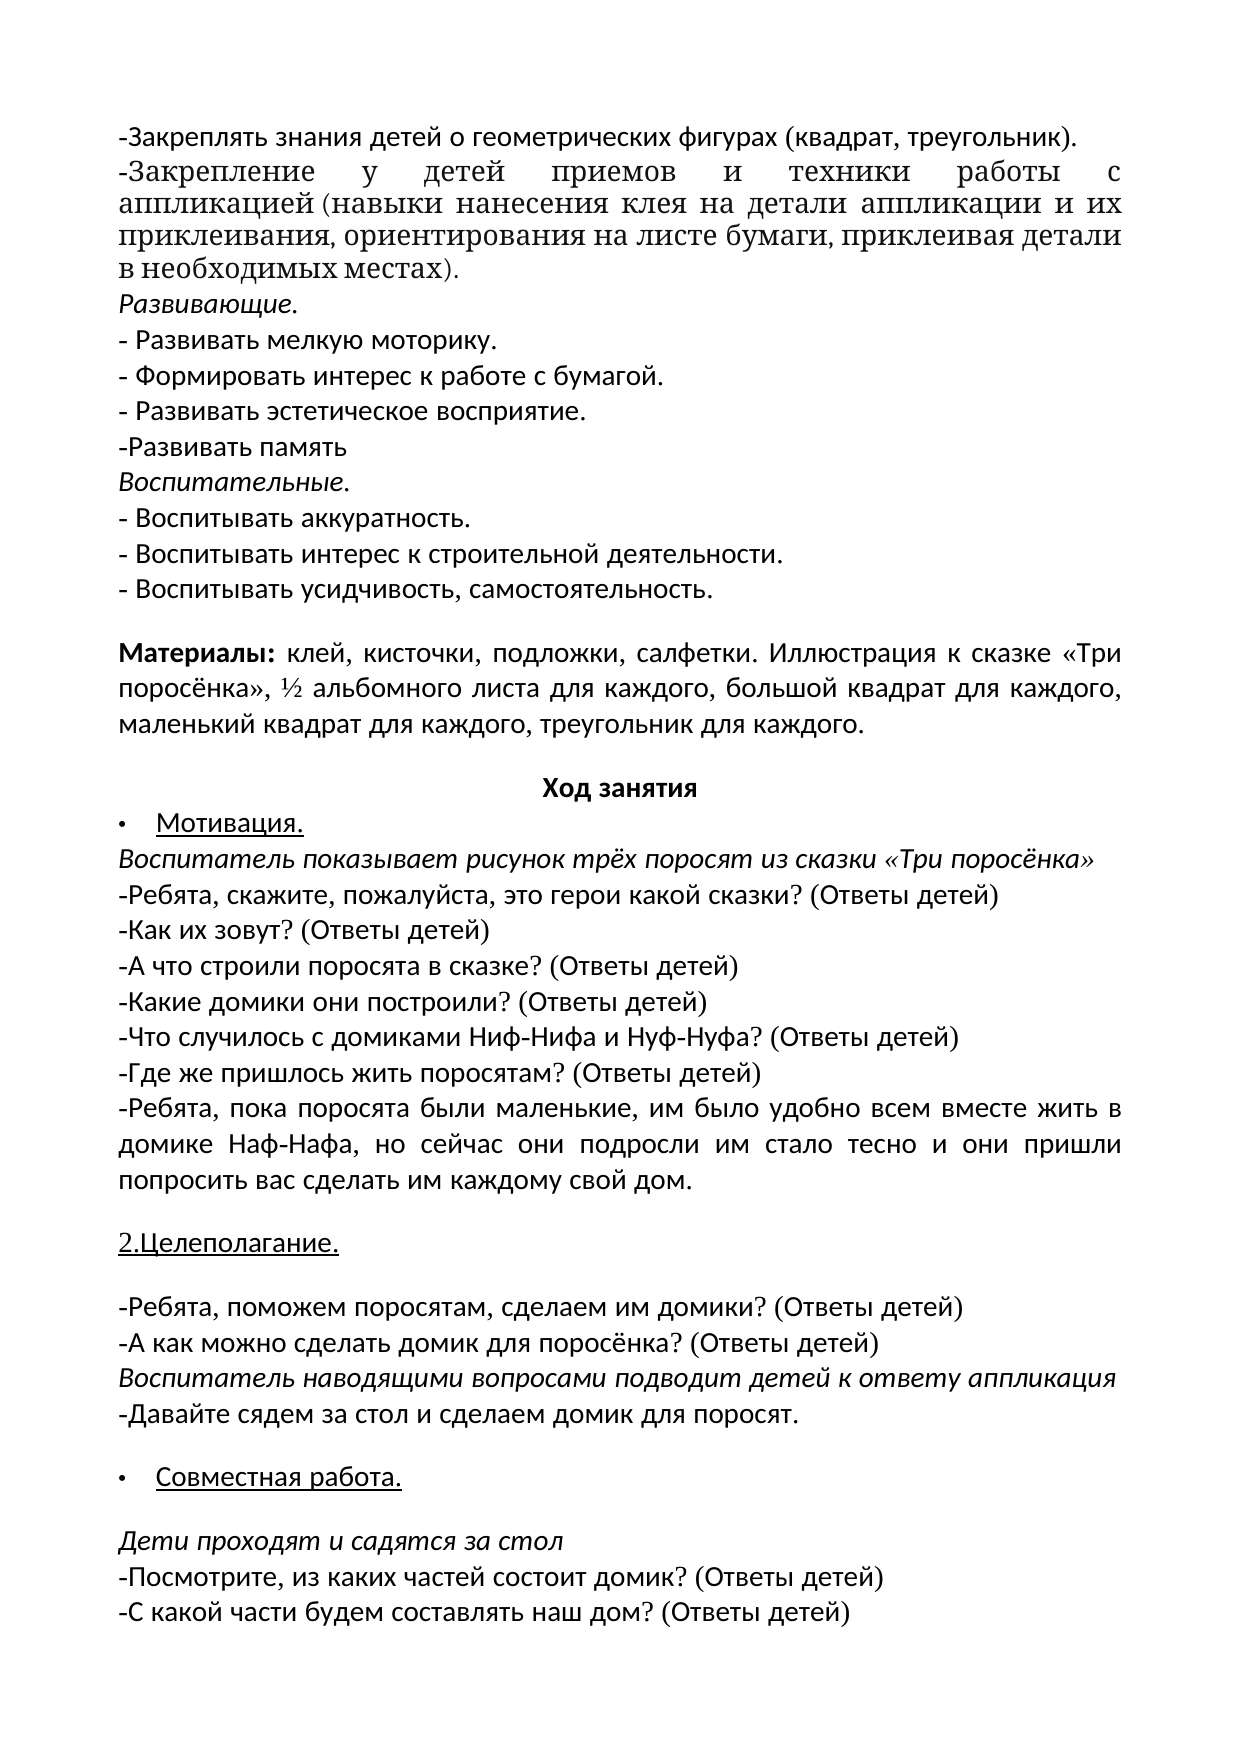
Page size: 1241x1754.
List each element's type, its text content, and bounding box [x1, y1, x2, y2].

text -Развивать память [118, 428, 1122, 463]
text -Закрепление у детей приемов и техники работы с аппликацией (навыки нанесения клея на детали аппликации и их приклеивания, ориентирования на листе бумаги, приклеивая детали в необходимых местах). [118, 154, 1122, 285]
text -Давайте сядем за стол и сделаем домик для поросят. [118, 1395, 1122, 1431]
text - Воспитывать аккуратность. [118, 499, 1122, 535]
text -Где же пришлось жить поросятам? (Ответы детей) [118, 1054, 1122, 1089]
text - Развивать эстетическое восприятие. [118, 392, 1122, 428]
text 2.Целеполагание. [118, 1224, 1122, 1260]
text -А как можно сделать домик для поросёнка? (Ответы детей) [118, 1324, 1122, 1359]
text -Ребята, поможем поросятам, сделаем им домики? (Ответы детей) [118, 1288, 1122, 1324]
text - Воспитывать интерес к строительной деятельности. [118, 535, 1122, 570]
text Воспитательные. [118, 463, 1122, 499]
list Совместная работа. [81, 1458, 1122, 1494]
text Воспитатель показывает рисунок трёх поросят из сказки «Три поросёнка» [118, 840, 1122, 876]
text -С какой части будем составлять наш дом? (Ответы детей) [118, 1593, 1122, 1629]
text -Посмотрите, из каких частей состоит домик? (Ответы детей) [118, 1558, 1122, 1593]
text -Закреплять знания детей о геометрических фигурах (квадрат, треугольник). [118, 118, 1122, 154]
text Развивающие. [118, 285, 1122, 321]
text -Ребята, скажите, пожалуйста, это герои какой сказки? (Ответы детей) [118, 876, 1122, 911]
text -Как их зовут? (Ответы детей) [118, 911, 1122, 947]
text - Развивать мелкую моторику. [118, 321, 1122, 357]
list Мотивация. [81, 804, 1122, 840]
text -Какие домики они построили? (Ответы детей) [118, 983, 1122, 1018]
text -А что строили поросята в сказке? (Ответы детей) [118, 947, 1122, 983]
text - Формировать интерес к работе с бумагой. [118, 357, 1122, 392]
text Дети проходят и садятся за стол [118, 1522, 1122, 1558]
text - Воспитывать усидчивость, самостоятельность. [118, 570, 1122, 606]
text Материалы: клей, кисточки, подложки, салфетки. Иллюстрация к сказке «Три поросёнка», ½ альбомного листа для каждого, большой квадрат для каждого, маленький квадрат для каждого, треугольник для каждого. [118, 634, 1122, 741]
text -Ребята, пока поросята были маленькие, им было удобно всем вместе жить в домике Наф-Нафа, но сейчас они подросли им стало тесно и они пришли попросить вас сделать им каждому свой дом. [118, 1089, 1122, 1196]
text Ход занятия [118, 769, 1122, 804]
text -Что случилось с домиками Ниф-Нифа и Нуф-Нуфа? (Ответы детей) [118, 1018, 1122, 1054]
text Воспитатель наводящими вопросами подводит детей к ответу аппликация [118, 1359, 1122, 1395]
